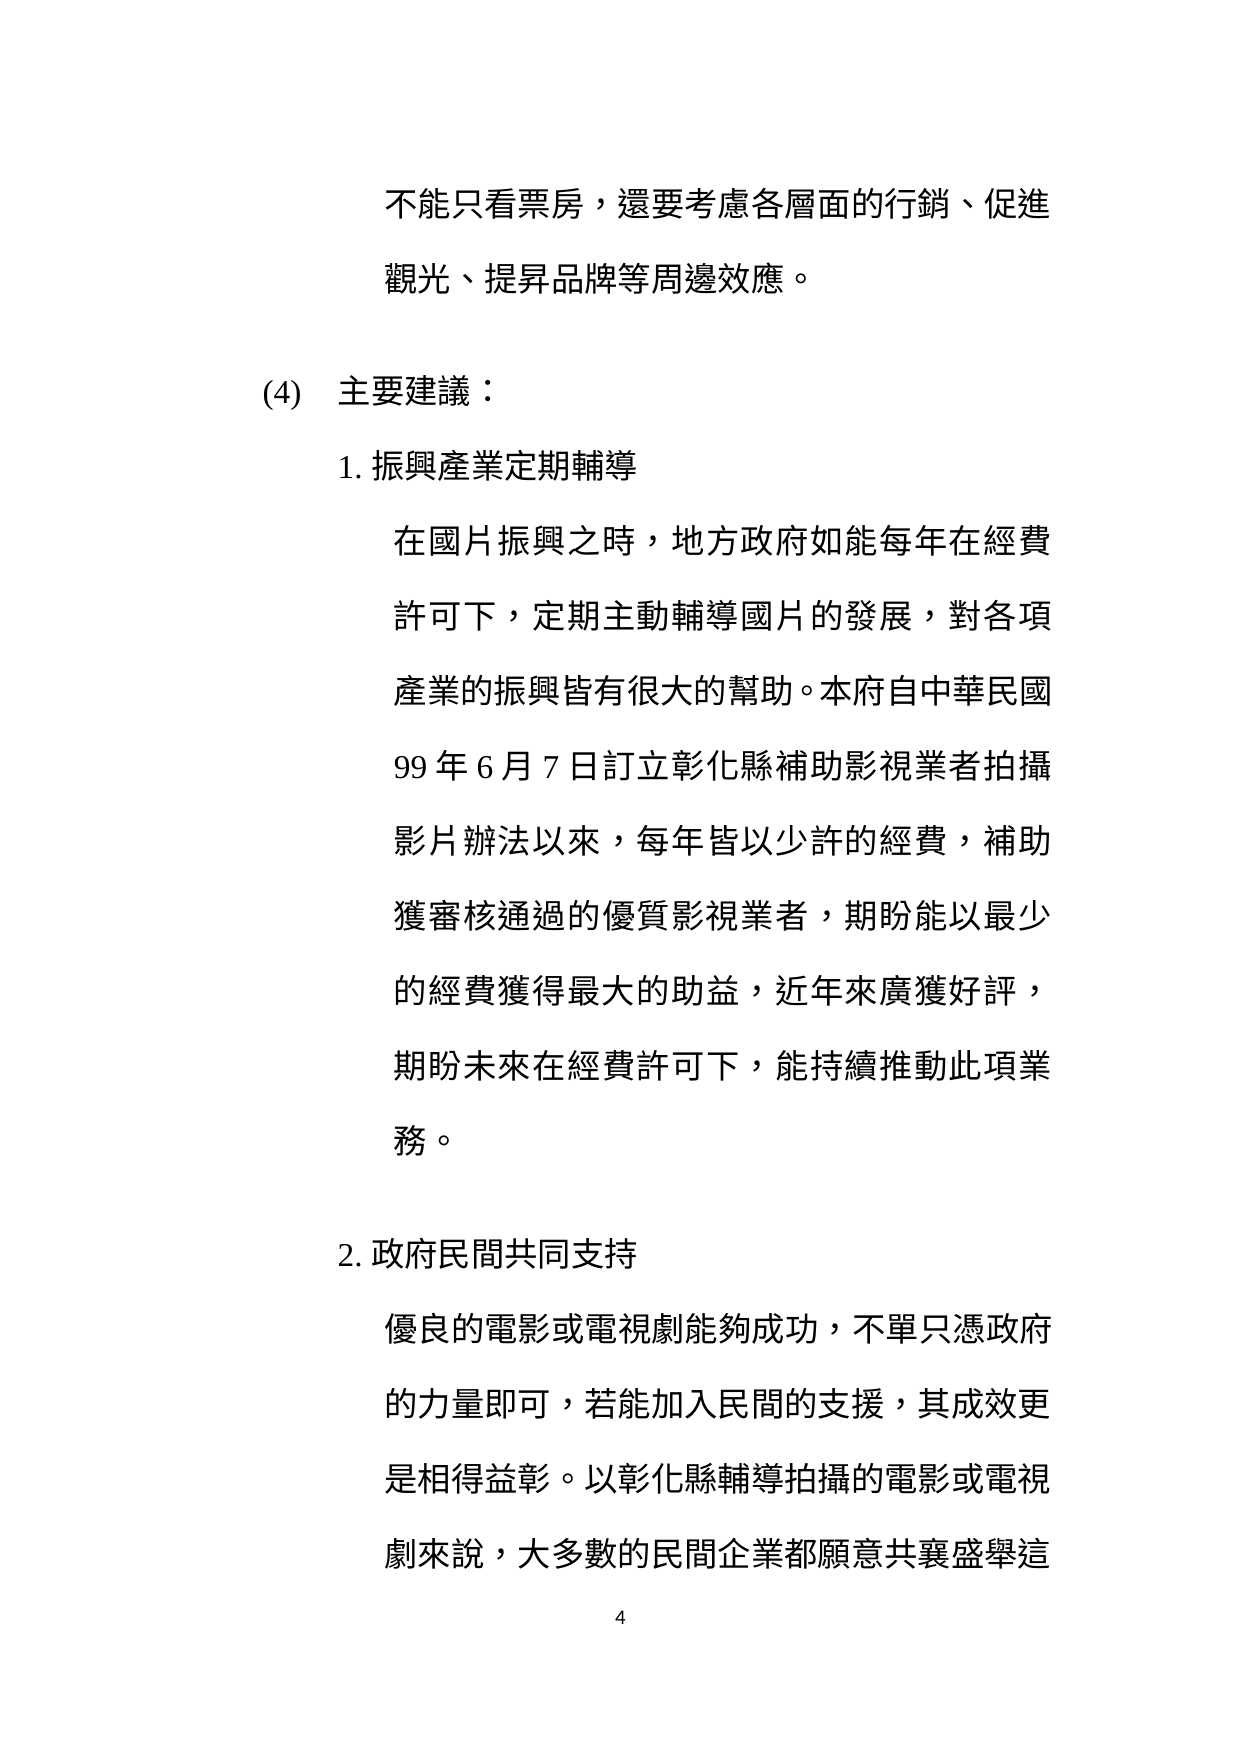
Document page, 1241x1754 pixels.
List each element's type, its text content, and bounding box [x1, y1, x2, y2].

list 1. 振興產業定期輔導 [337, 427, 1053, 502]
list 不能只看票房，還要考慮各層面的行銷、促進觀光、提昇品牌等周邊效應。 [384, 164, 1053, 314]
list 主要建議： [262, 352, 1053, 427]
list 優良的電影或電視劇能夠成功，不單只憑政府的力量即可，若能加入民間的支援，其成效更是相得益彰。以彰化縣輔導拍攝的電影或電視劇來說，大多數的民間企業都願意共襄盛舉這 [384, 1289, 1053, 1589]
list 在國片振興之時，地方政府如能每年在經費許可下，定期主動輔導國片的發展，對各項產業的振興皆有很大的幫助。本府自中華民國99年6月7日訂立彰化縣補助影視業者拍攝影片辦法以來，每年皆以少許的經費，補助獲審核通過的優質影視業者，期盼能以最少的經費獲得最大的助益，近年來廣獲好評，期盼未來在經費許可下，能持續推動此項業務。 [394, 502, 1053, 1177]
list 2. 政府民間共同支持 [337, 1214, 1053, 1289]
